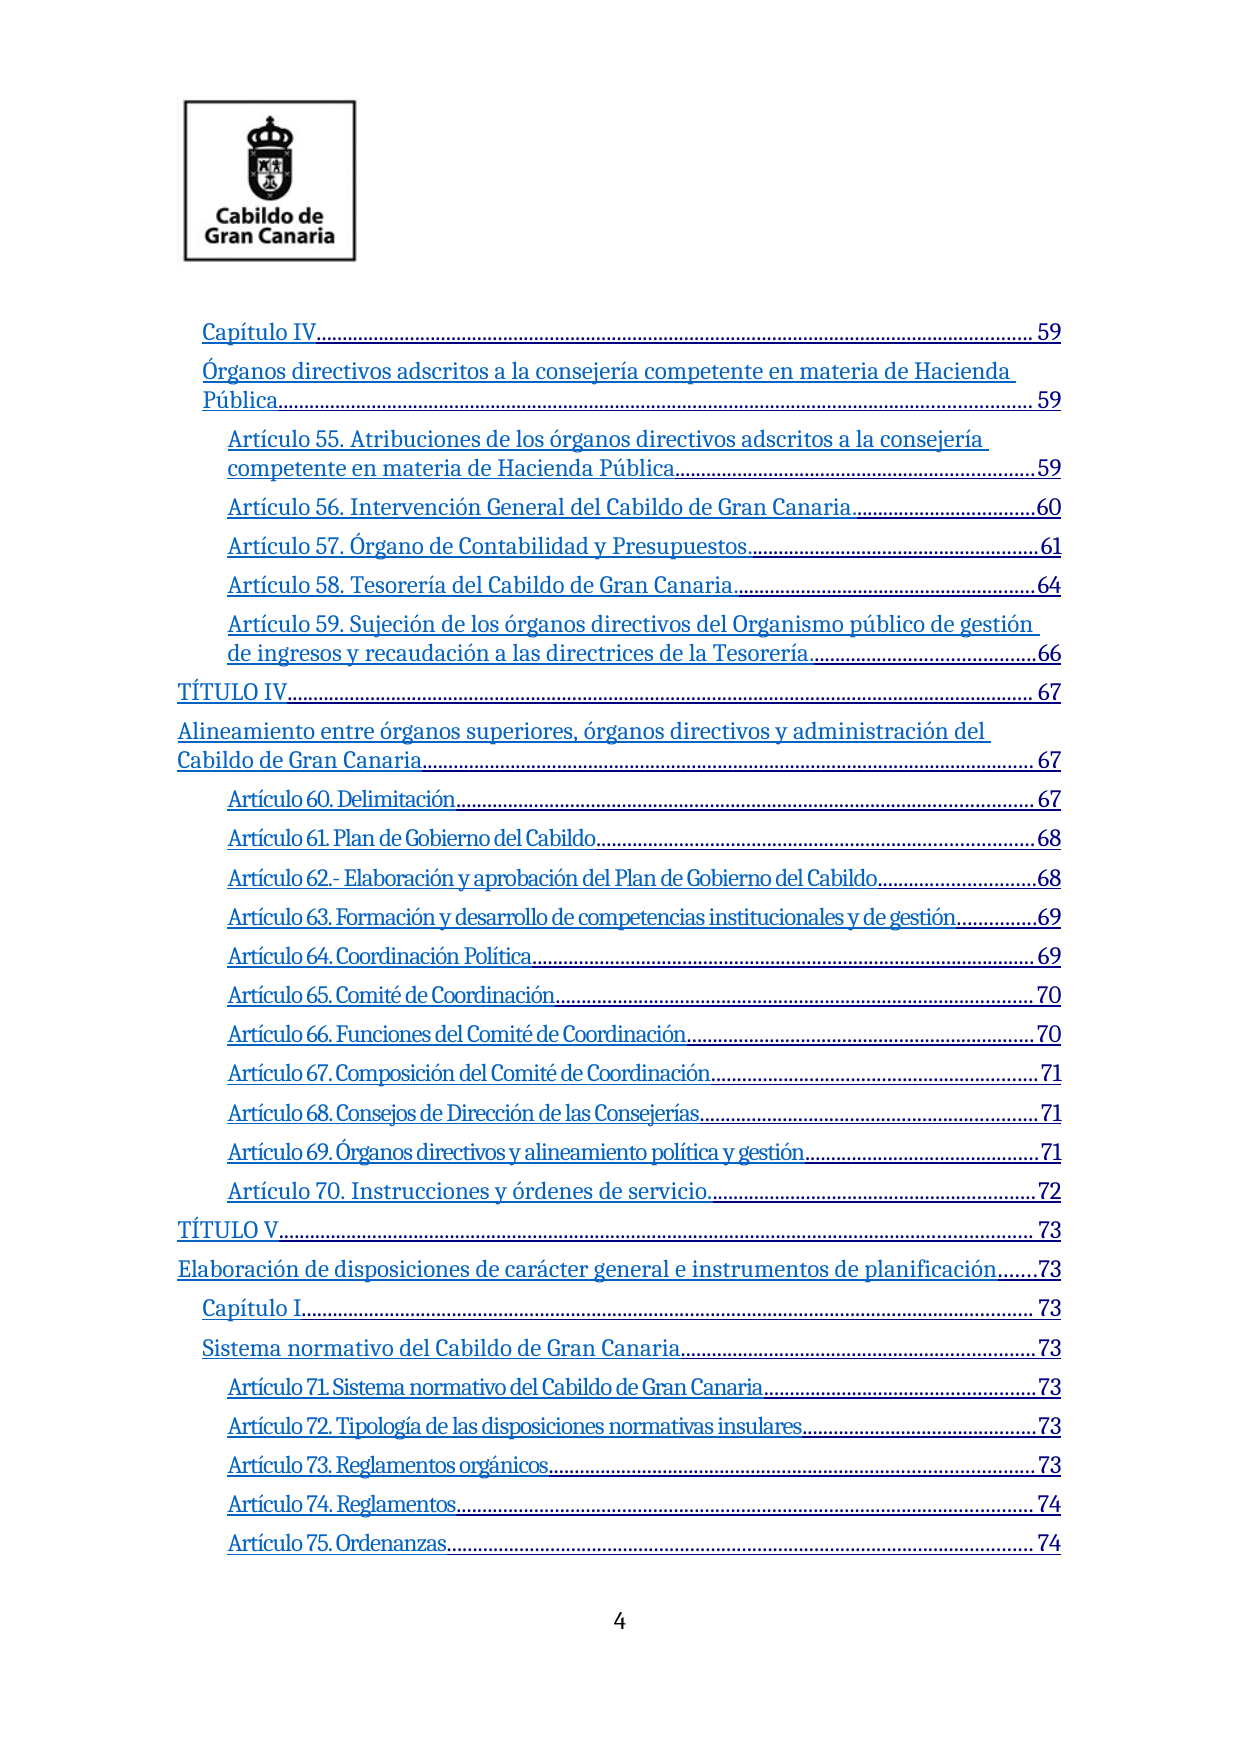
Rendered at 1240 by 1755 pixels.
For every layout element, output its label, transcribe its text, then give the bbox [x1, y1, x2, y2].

text Artículo 69. Órganos directivos y alineamiento política y gestión 71 [227, 1138, 1062, 1166]
text Capítulo IV 59 [202, 318, 1062, 346]
text Artículo 58. Tesorería del Cabildo de Gran Canaria. 64 [227, 571, 1062, 600]
text Órganos directivos adscritos a la consejería competente en materia de Hacienda Pública 59 [202, 357, 1062, 414]
text TÍTULO IV 67 [177, 678, 1062, 707]
text Artículo 73. Reglamentos orgánicos 73 [227, 1451, 1062, 1480]
text Artículo 72. Tipología de las disposiciones normativas insulares 73 [227, 1412, 1062, 1441]
text Artículo 60. Delimitación 67 [227, 785, 1062, 814]
text Artículo 61. Plan de Gobierno del Cabildo 68 [227, 824, 1062, 853]
text Sistema normativo del Cabildo de Gran Canaria 73 [202, 1333, 1062, 1362]
text Artículo 67. Composición del Comité de Coordinación 71 [227, 1059, 1062, 1088]
text Elaboración de disposiciones de carácter general e instrumentos de planificación 73 [177, 1255, 1062, 1284]
text Alineamiento entre órganos superiores, órganos directivos y administración del Cabildo de Gran Canaria 67 [177, 717, 1062, 775]
text Artículo 55. Atribuciones de los órganos directivos adscritos a la consejería competente en materia de Hacienda Pública 59 [227, 425, 1062, 482]
text Artículo 74. Reglamentos 74 [227, 1490, 1062, 1519]
text Artículo 56. Intervención General del Cabildo de Gran Canaria. 60 [227, 493, 1062, 521]
text Artículo 75. Ordenanzas 74 [227, 1529, 1062, 1558]
text Artículo 66. Funciones del Comité de Coordinación 70 [227, 1020, 1062, 1049]
text Artículo 62.- Elaboración y aprobación del Plan de Gobierno del Cabildo 68 [227, 863, 1062, 892]
text Artículo 63. Formación y desarrollo de competencias institucionales y de gestión 69 [227, 903, 1062, 931]
text Artículo 68. Consejos de Dirección de las Consejerías 71 [227, 1098, 1062, 1127]
text Artículo 71. Sistema normativo del Cabildo de Gran Canaria 73 [227, 1373, 1062, 1401]
text Artículo 59. Sujeción de los órganos directivos del Organismo público de gestión de ingresos y recaudación a las directrices de la Tesorería. 66 [227, 610, 1062, 668]
text Artículo 65. Comité de Coordinación 70 [227, 981, 1062, 1010]
text Artículo 70. Instrucciones y órdenes de servicio. 72 [227, 1177, 1062, 1206]
text Artículo 64. Coordinación Política 69 [227, 942, 1062, 971]
text Artículo 57. Órgano de Contabilidad y Presupuestos. 61 [227, 532, 1062, 561]
text Capítulo I 73 [202, 1294, 1062, 1323]
text TÍTULO V 73 [177, 1216, 1062, 1245]
